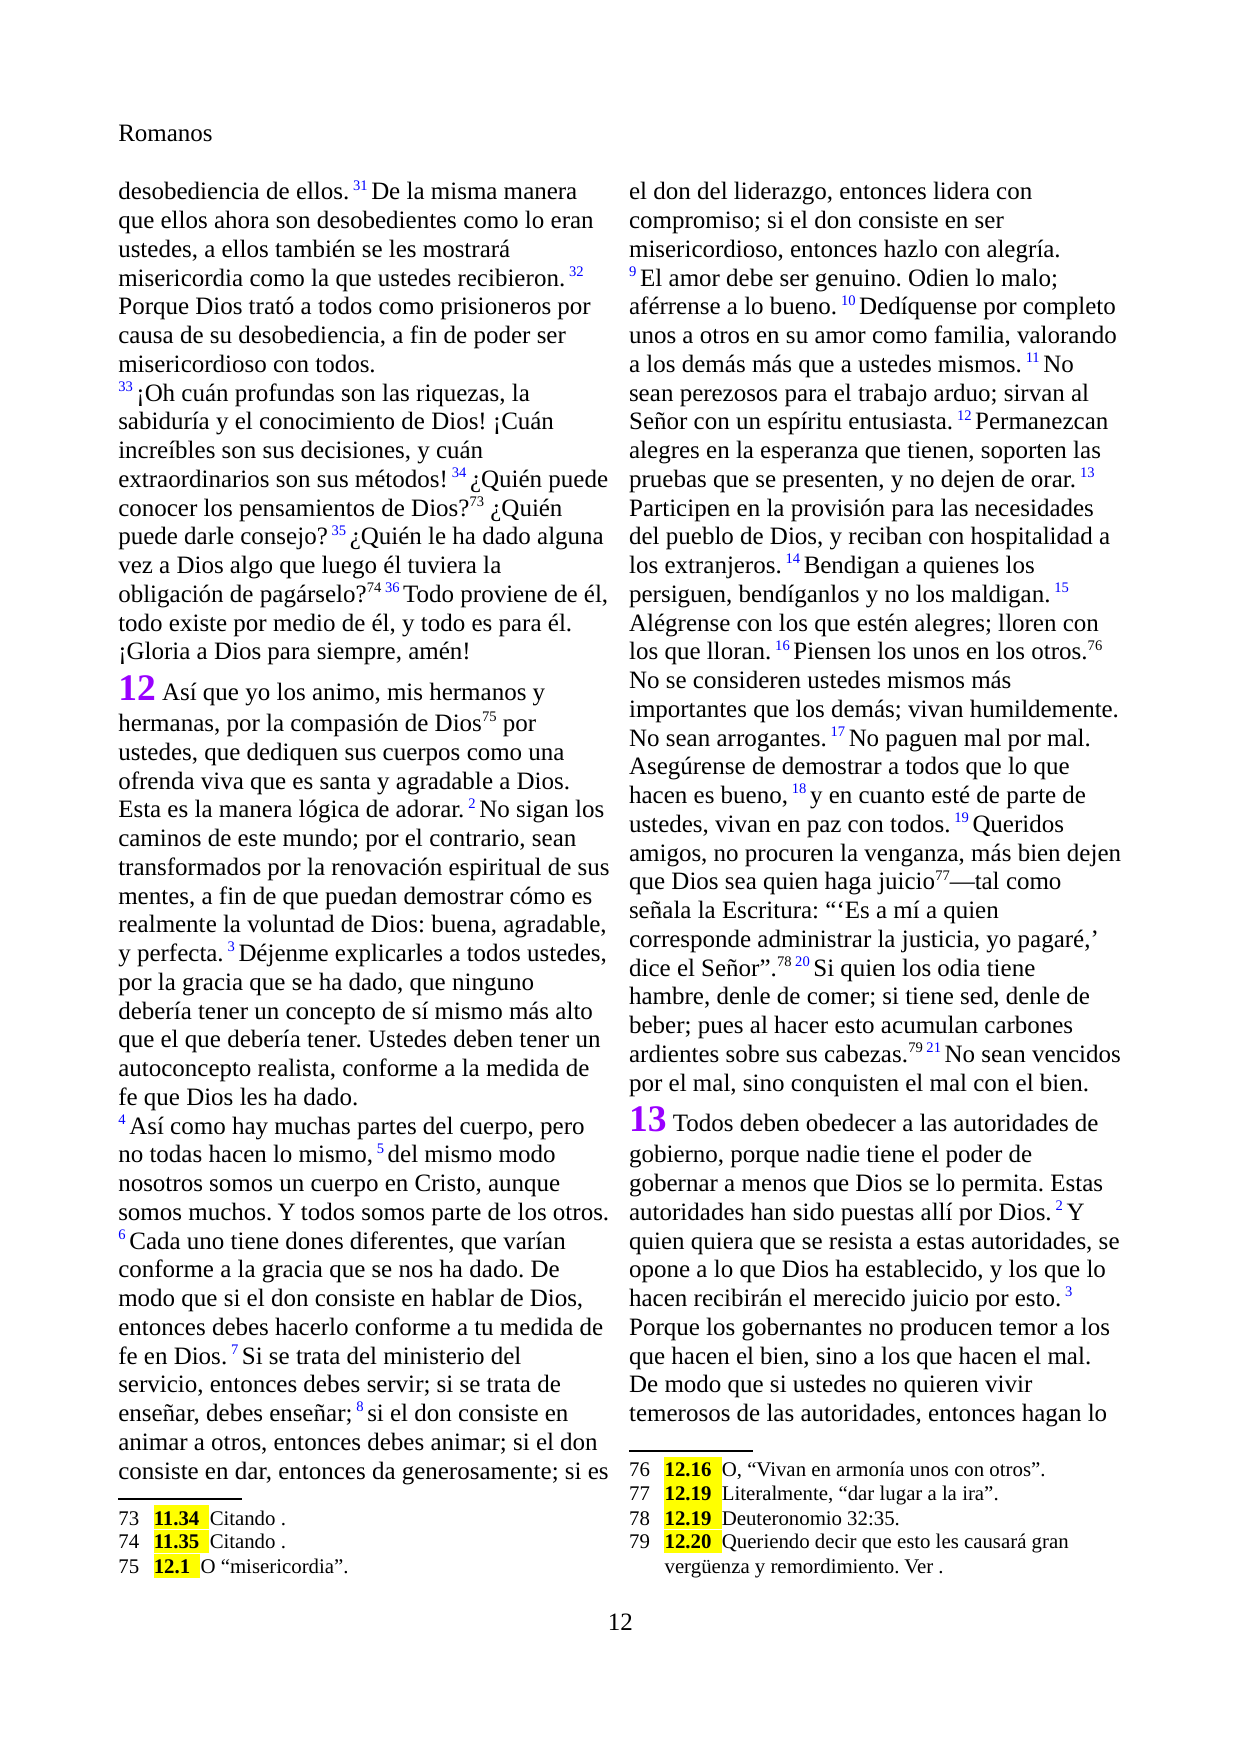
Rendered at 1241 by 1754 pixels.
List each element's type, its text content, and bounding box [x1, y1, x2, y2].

text 12.20 Queriendo decir que esto les causará gran vergüenza y remordimiento. Ver . [629, 1529, 1122, 1578]
text 12.19 Deuteronomio 32:35. [722, 1505, 1122, 1529]
text 11.34 Citando . [209, 1505, 611, 1529]
text 12.1 O “misericordia”. [118, 1553, 611, 1578]
text 11.35 Citando . [118, 1529, 611, 1553]
text 4 Así como hay muchas partes del cuerpo, pero no todas hacen lo mismo, 5 del mismo modo nosotros somos un cuerpo en Cristo, aunque somos muchos. Y todos somos parte de los otros. 6 Cada uno tiene dones diferentes, que varían conforme a la gracia que se nos ha dado. De modo que si el don consiste en hablar de Dios, entonces debes hacerlo conforme a tu medida de fe en Dios. 7 Si se trata del ministerio del servicio, entonces debes servir; si se trata de enseñar, debes enseñar; 8 si el don consiste en animar a otros, entonces debes animar; si el don consiste en dar, entonces da generosamente; si es [118, 1111, 611, 1484]
text 9 El amor debe ser genuino. Odien lo malo; aférrense a lo bueno. 10 Dedíquense por completo unos a otros en su amor como familia, valorando a los demás más que a ustedes mismos. 11 No sean perezosos para el trabajo arduo; sirvan al Señor con un espíritu entusiasta. 12 Permanezcan alegres en la esperanza que tienen, soporten las pruebas que se presenten, y no dejen de orar. 13 Participen en la provisión para las necesidades del pueblo de Dios, y reciban con hospitalidad a los extranjeros. 14 Bendigan a quienes los persiguen, bendíganlos y no los maldigan. 15 Alégrense con los que estén alegres; lloren con los que lloran. 16 Piensen los unos en los otros. No se consideren ustedes mismos más importantes que los demás; vivan humildemente. No sean arrogantes. 17 No paguen mal por mal. Asegúrense de demostrar a todos que lo que hacen es bueno, 18 y en cuanto esté de parte de ustedes, vivan en paz con todos. 19 Queridos amigos, no procuren la venganza, más bien dejen que Dios sea quien haga juicio—tal como señala la Escritura: “‘Es a mí a quien corresponde administrar la justicia, yo pagaré,’ dice el Señor”. 20 Si quien los odia tiene hambre, denle de comer; si tiene sed, denle de beber; pues al hacer esto acumulan carbones ardientes sobre sus cabezas. 21 No sean vencidos por el mal, sino conquisten el mal con el bien. [629, 263, 1122, 1096]
text desobediencia de ellos. 31 De la misma manera que ellos ahora son desobedientes como lo eran ustedes, a ellos también se les mostrará misericordia como la que ustedes recibieron. 32 Porque Dios trató a todos como prisioneros por causa de su desobediencia, a fin de poder ser misericordioso con todos. [118, 176, 611, 378]
text 12.16 O, “Vivan en armonía unos con otros”. [722, 1457, 1122, 1481]
text 12 Así que yo los animo, mis hermanos y hermanas, por la compasión de Dios por ustedes, que dediquen sus cuerpos como una ofrenda viva que es santa y agradable a Dios. Esta es la manera lógica de adorar. 2 No sigan los caminos de este mundo; por el contrario, sean transformados por la renovación espiritual de sus mentes, a fin de que puedan demostrar cómo es realmente la voluntad de Dios: buena, agradable, y perfecta. 3 Déjenme explicarles a todos ustedes, por la gracia que se ha dado, que ninguno debería tener un concepto de sí mismo más alto que el que debería tener. Ustedes deben tener un autoconcepto realista, conforme a la medida de fe que Dios les ha dado. [118, 665, 611, 1111]
text el don del liderazgo, entonces lidera con compromiso; si el don consiste en ser misericordioso, entonces hazlo con alegría. [629, 176, 1122, 263]
text 11.34 Citando . [118, 1505, 154, 1529]
text 33 ¡Oh cuán profundas son las riquezas, la sabiduría y el conocimiento de Dios! ¡Cuán increíbles son sus decisiones, y cuán extraordinarios son sus métodos! 34 ¿Quién puede conocer los pensamientos de Dios? ¿Quién puede darle consejo? 35 ¿Quién le ha dado alguna vez a Dios algo que luego él tuviera la obligación de pagárselo? 36 Todo proviene de él, todo existe por medio de él, y todo es para él. ¡Gloria a Dios para siempre, amén! [118, 378, 611, 665]
text 12.19 Literalmente, “dar lugar a la ira”. [722, 1481, 1122, 1505]
text 12.19 Literalmente, “dar lugar a la ira”. [629, 1481, 664, 1505]
text 13 Todos deben obedecer a las autoridades de gobierno, porque nadie tiene el poder de gobernar a menos que Dios se lo permita. Estas autoridades han sido puestas allí por Dios. 2 Y quien quiera que se resista a estas autoridades, se opone a lo que Dios ha establecido, y los que lo hacen recibirán el merecido juicio por esto. 3 Porque los gobernantes no producen temor a los que hacen el bien, sino a los que hacen el mal. De modo que si ustedes no quieren vivir temerosos de las autoridades, entonces hagan lo [629, 1096, 1122, 1427]
text 12.19 Deuteronomio 32:35. [629, 1505, 664, 1529]
